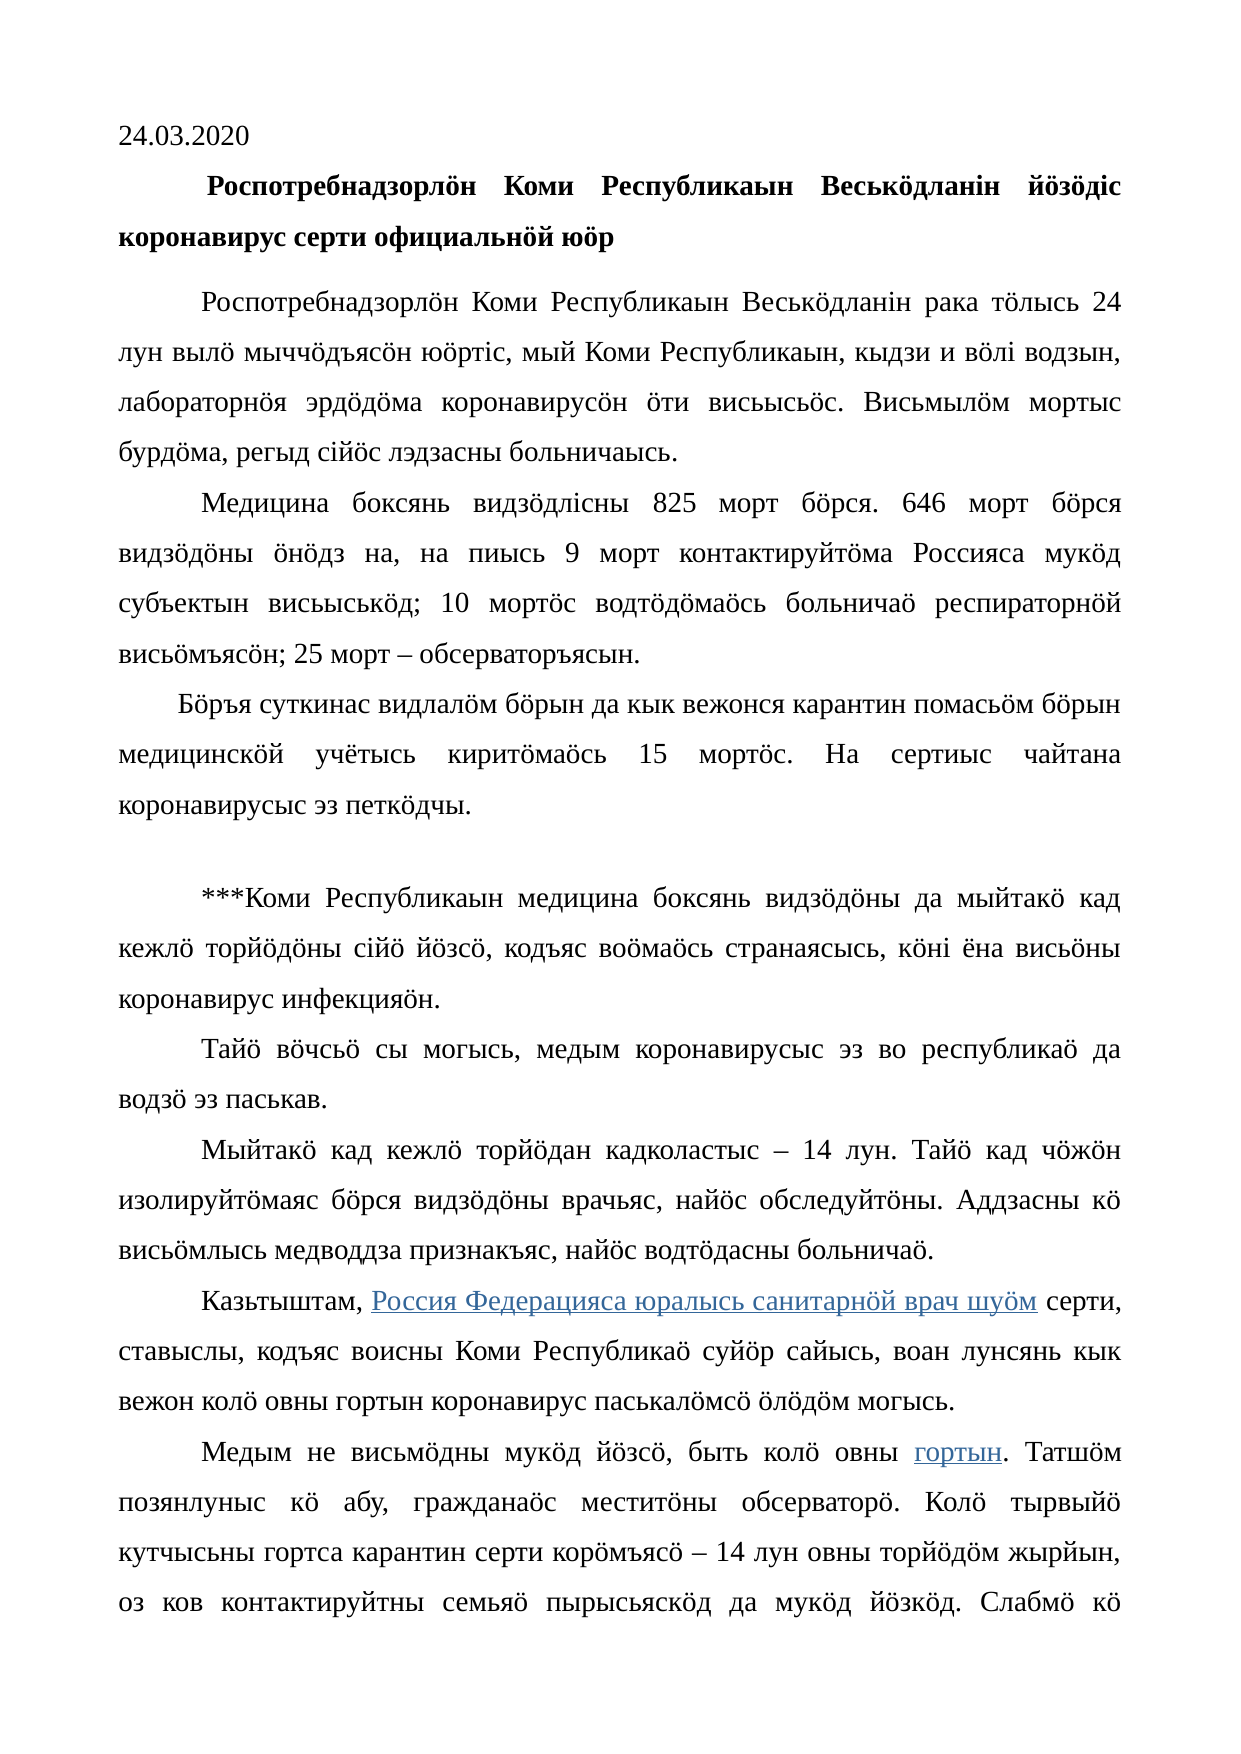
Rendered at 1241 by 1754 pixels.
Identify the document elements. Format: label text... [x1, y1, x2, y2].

text Роспотребнадзорлӧн Коми Республикаын Веськӧдланін рака тӧлысь 24 лун вылӧ мыччӧдъясӧн юӧртіс, мый Коми Республикаын, кыдзи и вӧлі водзын, лабораторнӧя эрдӧдӧма коронавирусӧн ӧти висьысьӧс. Висьмылӧм мортыс бурдӧма, регыд сійӧс лэдзасны больничаысь. [118, 284, 1122, 468]
text Казьтыштам, Россия Федерацияса юралысь санитарнӧй врач шуӧм серти, ставыслы, кодъяс воисны Коми Республикаӧ суйӧр сайысь, воан лунсянь кык вежон колӧ овны гортын коронавирус паськалӧмсӧ ӧлӧдӧм могысь. [118, 1283, 1122, 1417]
text Медым не висьмӧдны мукӧд йӧзсӧ, быть колӧ овны гортын. Татшӧм позянлуныс кӧ абу, гражданаӧс меститӧны обсерваторӧ. Колӧ тырвыйӧ кутчысьны гортса карантин серти корӧмъясӧ – 14 лун овны торйӧдӧм жырйын, оз ков контактируйтны семьяӧ пырысьяскӧд да мукӧд йӧзкӧд. Слабмӧ кӧ [118, 1434, 1122, 1618]
text ***Коми Республикаын медицина боксянь видзӧдӧны да мыйтакӧ кад кежлӧ торйӧдӧны сійӧ йӧзсӧ, кодъяс воӧмаӧсь странаясысь, кӧні ёна висьӧны коронавирус инфекцияӧн. [118, 880, 1122, 1014]
text Тайӧ вӧчсьӧ сы могысь, медым коронавирусыс эз во республикаӧ да водзӧ эз паськав. [118, 1031, 1122, 1115]
text 24.03.2020 [118, 118, 1122, 152]
text Бӧръя суткинас видлалӧм бӧрын да кык вежонся карантин помасьӧм бӧрын медицинскӧй учётысь киритӧмаӧсь 15 мортӧс. На сертиыс чайтана коронавирусыс эз петкӧдчы. [118, 686, 1122, 820]
text Мыйтакӧ кад кежлӧ торйӧдан кадколастыс – 14 лун. Тайӧ кад чӧжӧн изолируйтӧмаяс бӧрся видзӧдӧны врачьяс, найӧс обследуйтӧны. Аддзасны кӧ висьӧмлысь медводдза признакъяс, найӧс водтӧдасны больничаӧ. [118, 1132, 1122, 1266]
text Роспотребнадзорлӧн Коми Республикаын Веськӧдланін йӧзӧдіс коронавирус серти официальнӧй юӧр [118, 168, 1122, 252]
text Медицина боксянь видзӧдлісны 825 морт бӧрся. 646 морт бӧрся видзӧдӧны ӧнӧдз на, на пиысь 9 морт контактируйтӧма Россияса мукӧд субъектын висьыськӧд; 10 мортӧс водтӧдӧмаӧсь больничаӧ респираторнӧй висьӧмъясӧн; 25 морт – обсерваторъясын. [118, 485, 1122, 669]
